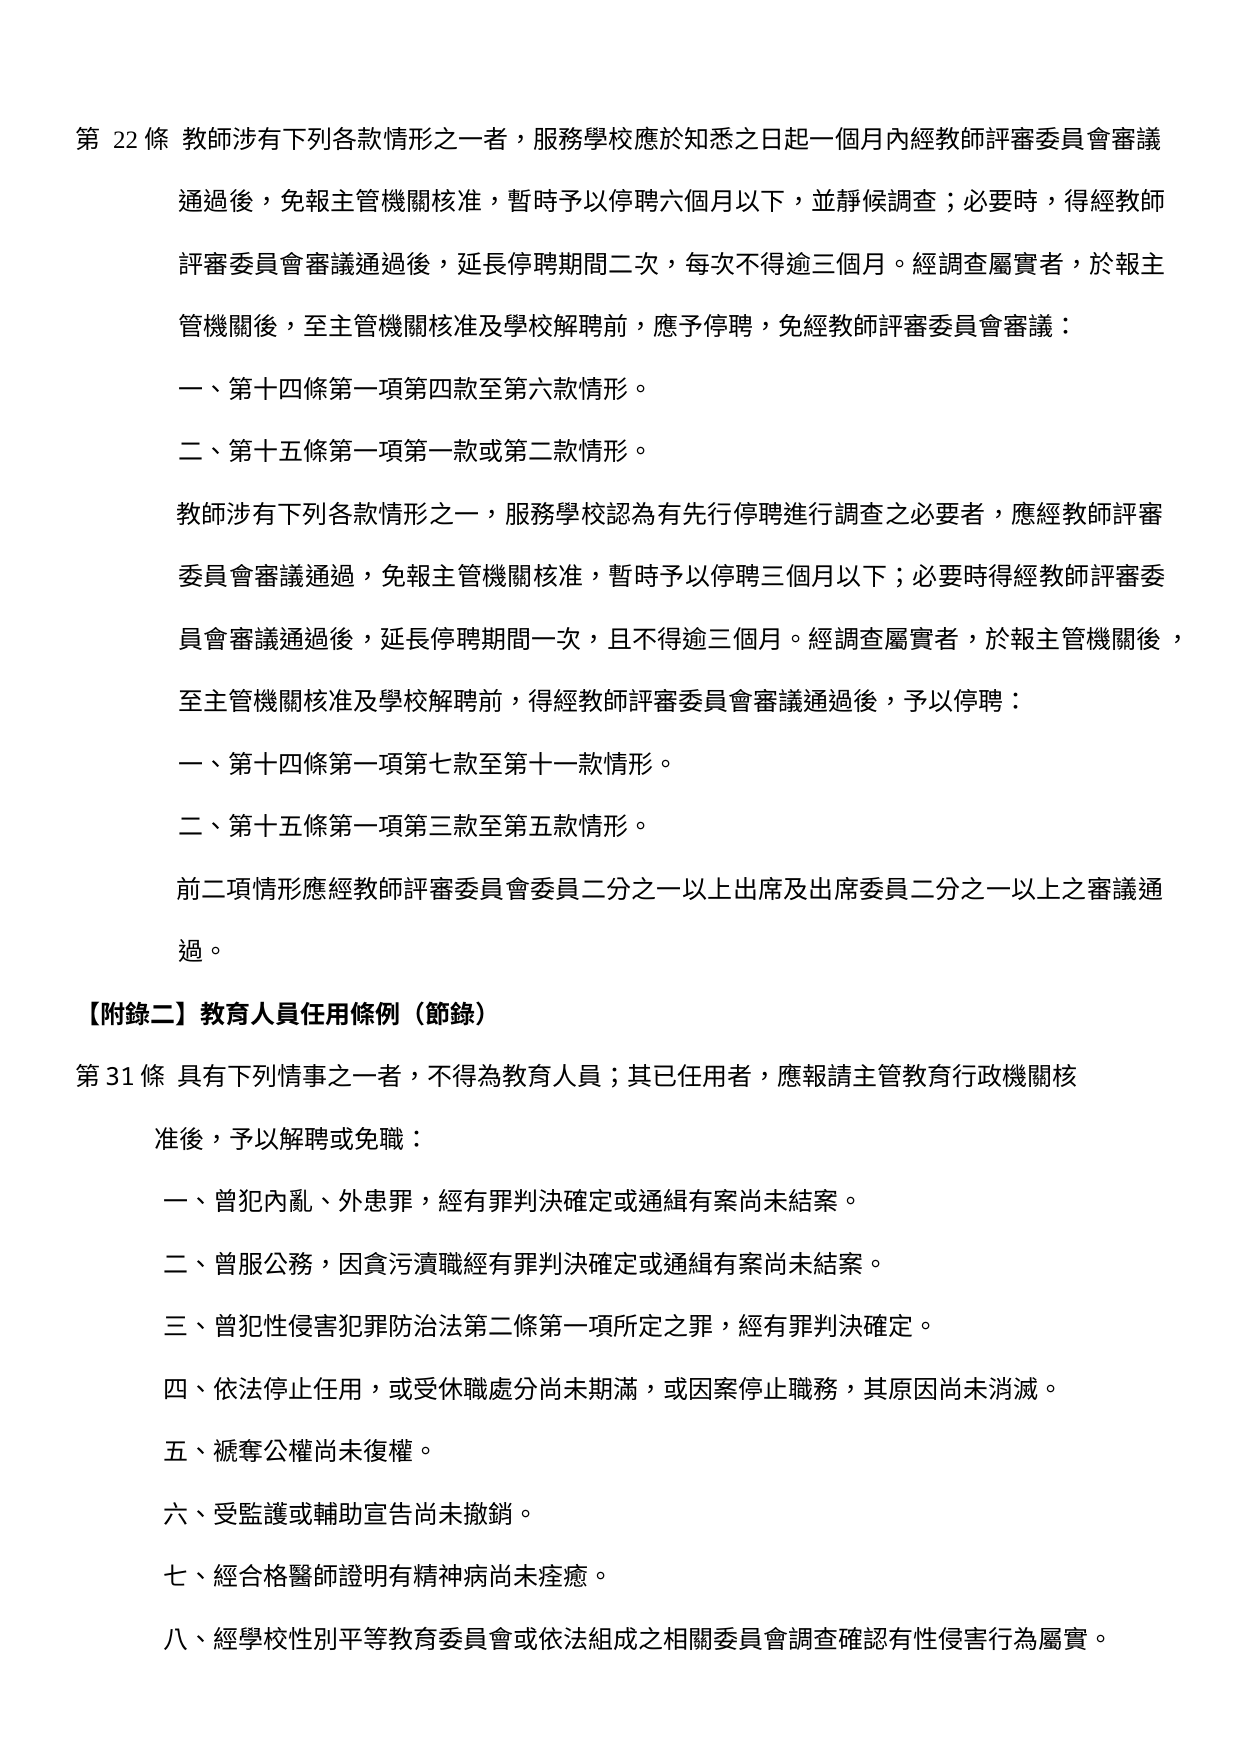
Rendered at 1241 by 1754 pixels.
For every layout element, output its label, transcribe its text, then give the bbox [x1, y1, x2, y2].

text 六、受監護或輔助宣告尚未撤銷。 [163, 1471, 1165, 1533]
text 准後，予以解聘或免職： [104, 1096, 1165, 1158]
text 第31條 具有下列情事之一者，不得為教育人員；其已任用者，應報請主管教育行政機關核 [75, 1033, 1165, 1096]
text 一、曾犯內亂、外患罪，經有罪判決確定或通緝有案尚未結案。 [163, 1158, 1165, 1221]
text 二、第十五條第一項第一款或第二款情形。 [75, 408, 1165, 471]
text 第 22 條 教師涉有下列各款情形之一者，服務學校應於知悉之日起一個月內經教師評審委員會審議通過後，免報主管機關核准，暫時予以停聘六個月以下，並靜候調查；必要時，得經教師評審委員會審議通過後，延長停聘期間二次，每次不得逾三個月。經調查屬實者，於報主管機關後，至主管機關核准及學校解聘前，應予停聘，免經教師評審委員會審議： [75, 96, 1165, 346]
text 四、依法停止任用，或受休職處分尚未期滿，或因案停止職務，其原因尚未消滅。 [163, 1346, 1165, 1408]
text 【附錄二】教育人員任用條例（節錄） [75, 971, 1165, 1033]
text 教師涉有下列各款情形之一，服務學校認為有先行停聘進行調查之必要者，應經教師評審委員會審議通過，免報主管機關核准，暫時予以停聘三個月以下；必要時得經教師評審委員會審議通過後，延長停聘期間一次，且不得逾三個月。經調查屬實者，於報主管機關後，至主管機關核准及學校解聘前，得經教師評審委員會審議通過後，予以停聘： [176, 471, 1165, 721]
text 七、經合格醫師證明有精神病尚未痊癒。 [163, 1533, 1165, 1596]
text 三、曾犯性侵害犯罪防治法第二條第一項所定之罪，經有罪判決確定。 [163, 1283, 1165, 1346]
text 前二項情形應經教師評審委員會委員二分之一以上出席及出席委員二分之一以上之審議通過。 [176, 846, 1165, 971]
text 五、褫奪公權尚未復權。 [163, 1408, 1165, 1471]
text 一、第十四條第一項第七款至第十一款情形。 [75, 721, 1165, 783]
text 二、第十五條第一項第三款至第五款情形。 [75, 783, 1165, 846]
text 一、第十四條第一項第四款至第六款情形。 [75, 346, 1165, 408]
text 八、經學校性別平等教育委員會或依法組成之相關委員會調查確認有性侵害行為屬實。 [163, 1596, 1165, 1658]
text 二、曾服公務，因貪污瀆職經有罪判決確定或通緝有案尚未結案。 [163, 1221, 1165, 1283]
